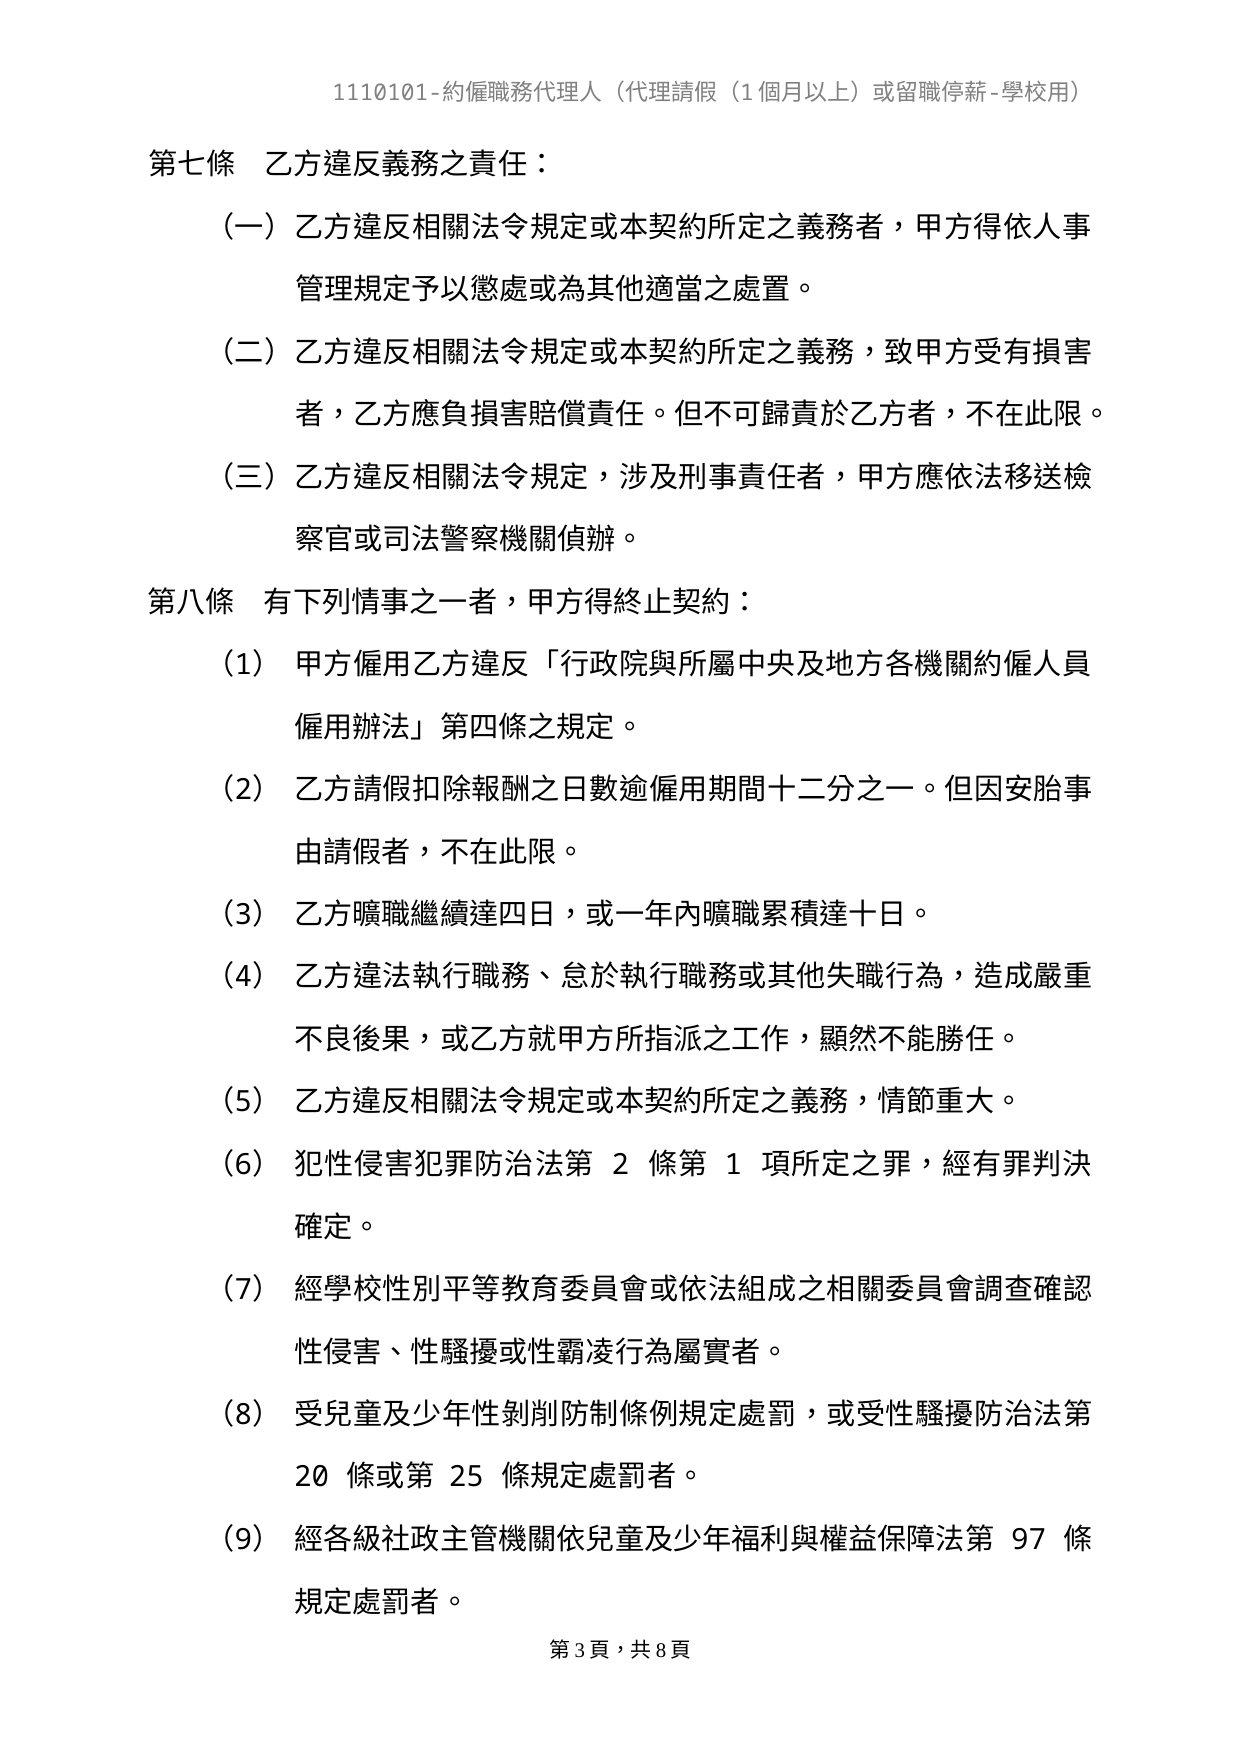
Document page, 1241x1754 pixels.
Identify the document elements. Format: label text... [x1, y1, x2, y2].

text 第七條 乙方違反義務之責任： [148, 120, 1092, 183]
list 甲方僱用乙方違反「行政院與所屬中央及地方各機關約僱人員僱用辦法」第四條之規定。 [205, 620, 1092, 745]
list 受兒童及少年性剝削防制條例規定處罰，或受性騷擾防治法第 20 條或第 25 條規定處罰者。 [205, 1370, 1092, 1495]
list 乙方請假扣除報酬之日數逾僱用期間十二分之一。但因安胎事由請假者，不在此限。 [205, 745, 1092, 870]
text 第八條 有下列情事之一者，甲方得終止契約： [147, 558, 1092, 620]
list 經各級社政主管機關依兒童及少年福利與權益保障法第 97 條規定處罰者。 [205, 1495, 1092, 1620]
list 乙方違法執行職務、怠於執行職務或其他失職行為，造成嚴重不良後果，或乙方就甲方所指派之工作，顯然不能勝任。 [205, 933, 1092, 1058]
list 經學校性別平等教育委員會或依法組成之相關委員會調查確認性侵害、性騷擾或性霸凌行為屬實者。 [205, 1245, 1092, 1370]
list 乙方違反相關法令規定或本契約所定之義務，情節重大。 [205, 1058, 1092, 1120]
text （二）乙方違反相關法令規定或本契約所定之義務，致甲方受有損害者，乙方應負損害賠償責任。但不可歸責於乙方者，不在此限。 [205, 308, 1092, 433]
text （三）乙方違反相關法令規定，涉及刑事責任者，甲方應依法移送檢察官或司法警察機關偵辦。 [205, 433, 1092, 558]
list 乙方曠職繼續達四日，或一年內曠職累積達十日。 [205, 870, 1092, 933]
text （一）乙方違反相關法令規定或本契約所定之義務者，甲方得依人事管理規定予以懲處或為其他適當之處置。 [205, 183, 1092, 308]
list 犯性侵害犯罪防治法第 2 條第 1 項所定之罪，經有罪判決確定。 [205, 1120, 1092, 1245]
